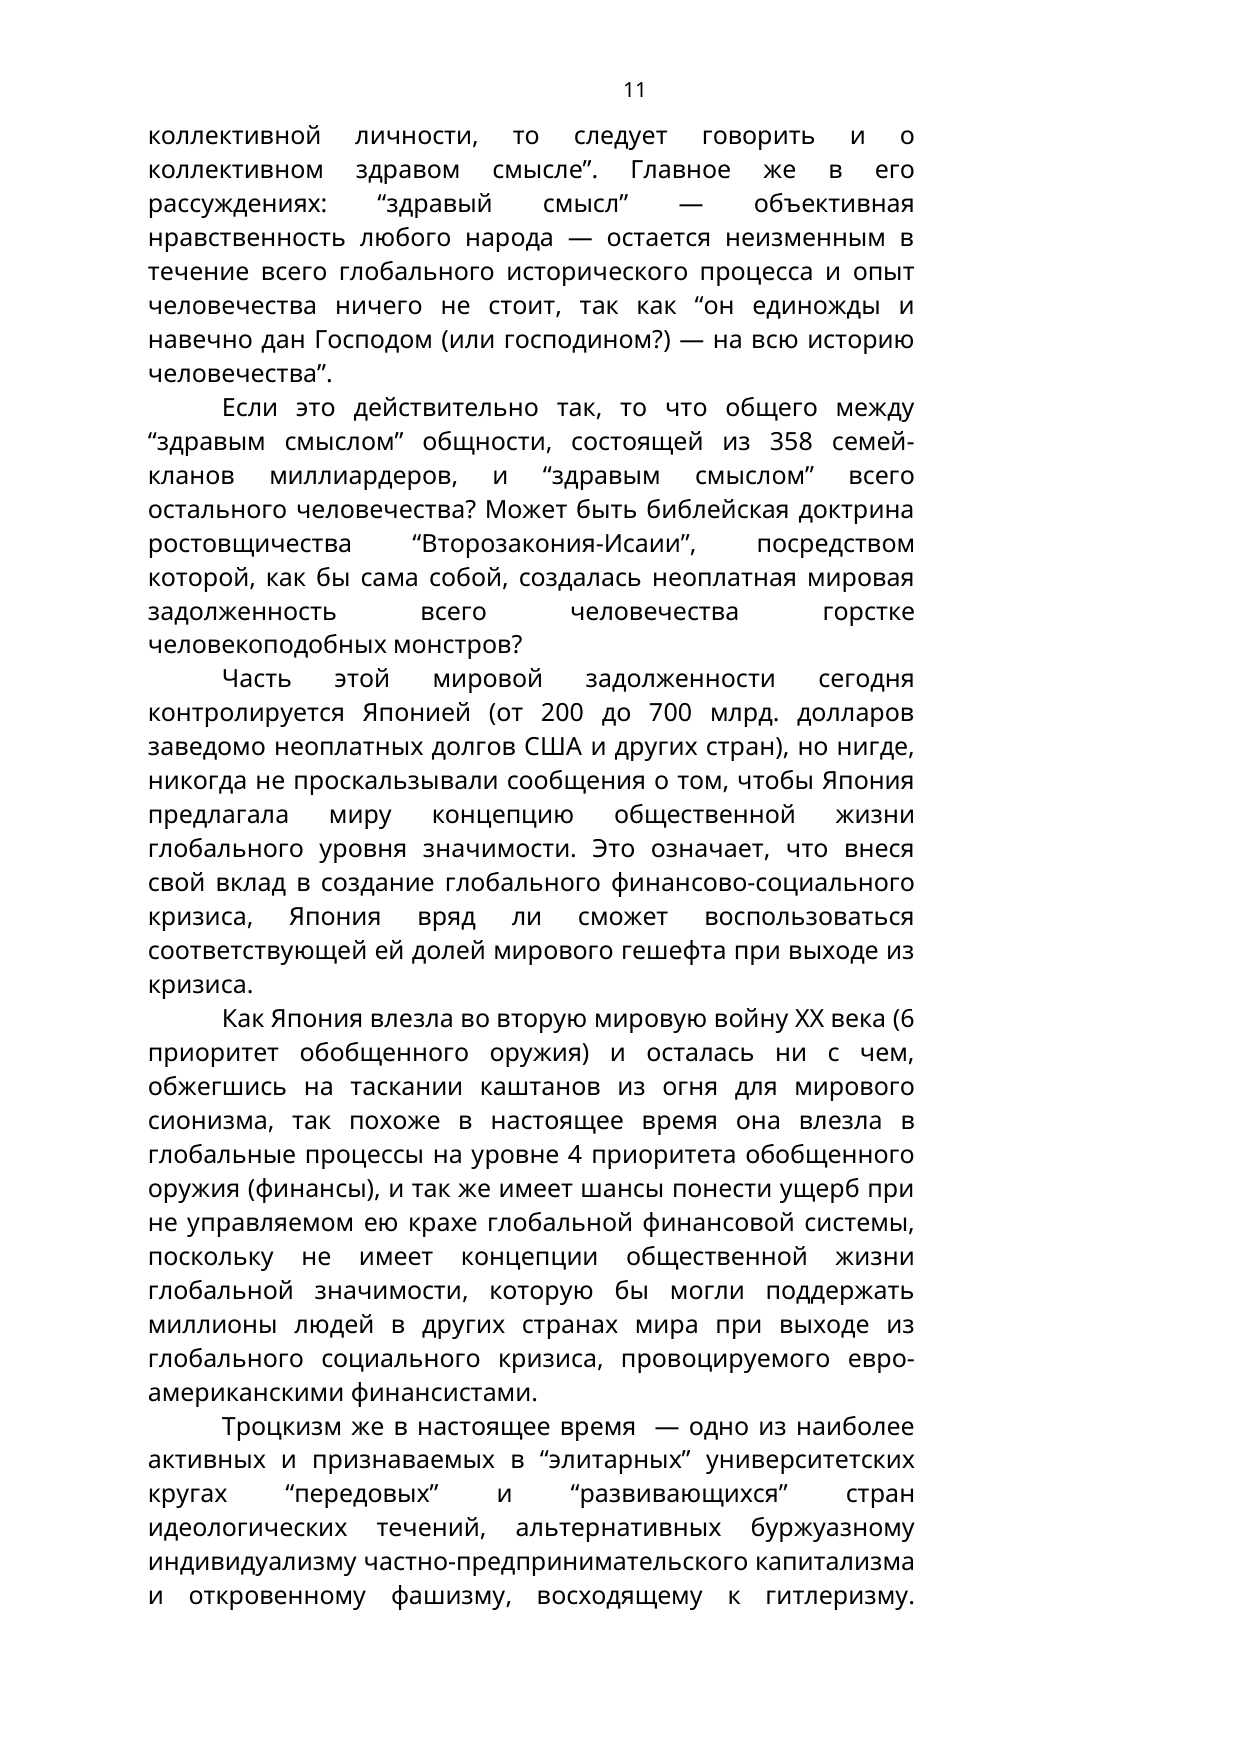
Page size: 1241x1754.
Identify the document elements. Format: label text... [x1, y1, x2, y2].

text Если это действительно так, то что общего между “здравым смыслом” общности, состоящей из 358 семей-кланов миллиардеров, и “здравым смыслом” всего остального человечества? Может быть библейская доктрина ростовщичества “Второзакония-Исаии”, посредством которой, как бы сама собой, создалась неоплатная мировая задолженность всего человечества горстке человекоподобных монстров? [148, 390, 915, 661]
text коллективной личности, то следует говорить и о коллективном здравом смысле”. Главное же в его рассуждениях: “здравый смысл” — объективная нравственность любого народа — остается неизменным в течение всего глобального исторического процесса и опыт человечества ничего не стоит, так как “он единожды и навечно дан Господом (или господином?) — на всю историю человечества”. [148, 118, 915, 390]
text Как Япония влезла во вторую мировую войну ХХ века (6 приоритет обобщенного оружия) и осталась ни с чем, обжегшись на таскании каштанов из огня для мирового сионизма, так похоже в настоящее время она влезла в глобальные процессы на уровне 4 приоритета обобщенного оружия (финансы), и так же имеет шансы понести ущерб при не управляемом ею крахе глобальной финансовой системы, поскольку не имеет концепции общественной жизни глобальной значимости, которую бы могли поддержать миллионы людей в других странах мира при выходе из глобального социального кризиса, провоцируемого евро-американскими финансистами. [148, 1001, 915, 1408]
text Часть этой мировой задолженности сегодня контролируется Японией (от 200 до 700 млрд. долларов заведомо неоплатных долгов США и других стран), но нигде, никогда не проскальзывали сообщения о том, чтобы Япония предлагала миру концепцию общественной жизни глобального уровня значимости. Это означает, что внеся свой вклад в создание глобального финансово-социального кризиса, Япония вряд ли сможет воспользоваться соответствующей ей долей мирового гешефта при выходе из кризиса. [148, 661, 915, 1001]
text Троцкизм же в настоящее время — одно из наиболее активных и признаваемых в “элитарных” университетских кругах “передовых” и “развивающихся” стран идеологических течений, альтернативных буржуазному индивидуализму частно-предпринимательского капитализма и откровенному фашизму, восходящему к гитлеризму. [148, 1408, 915, 1612]
